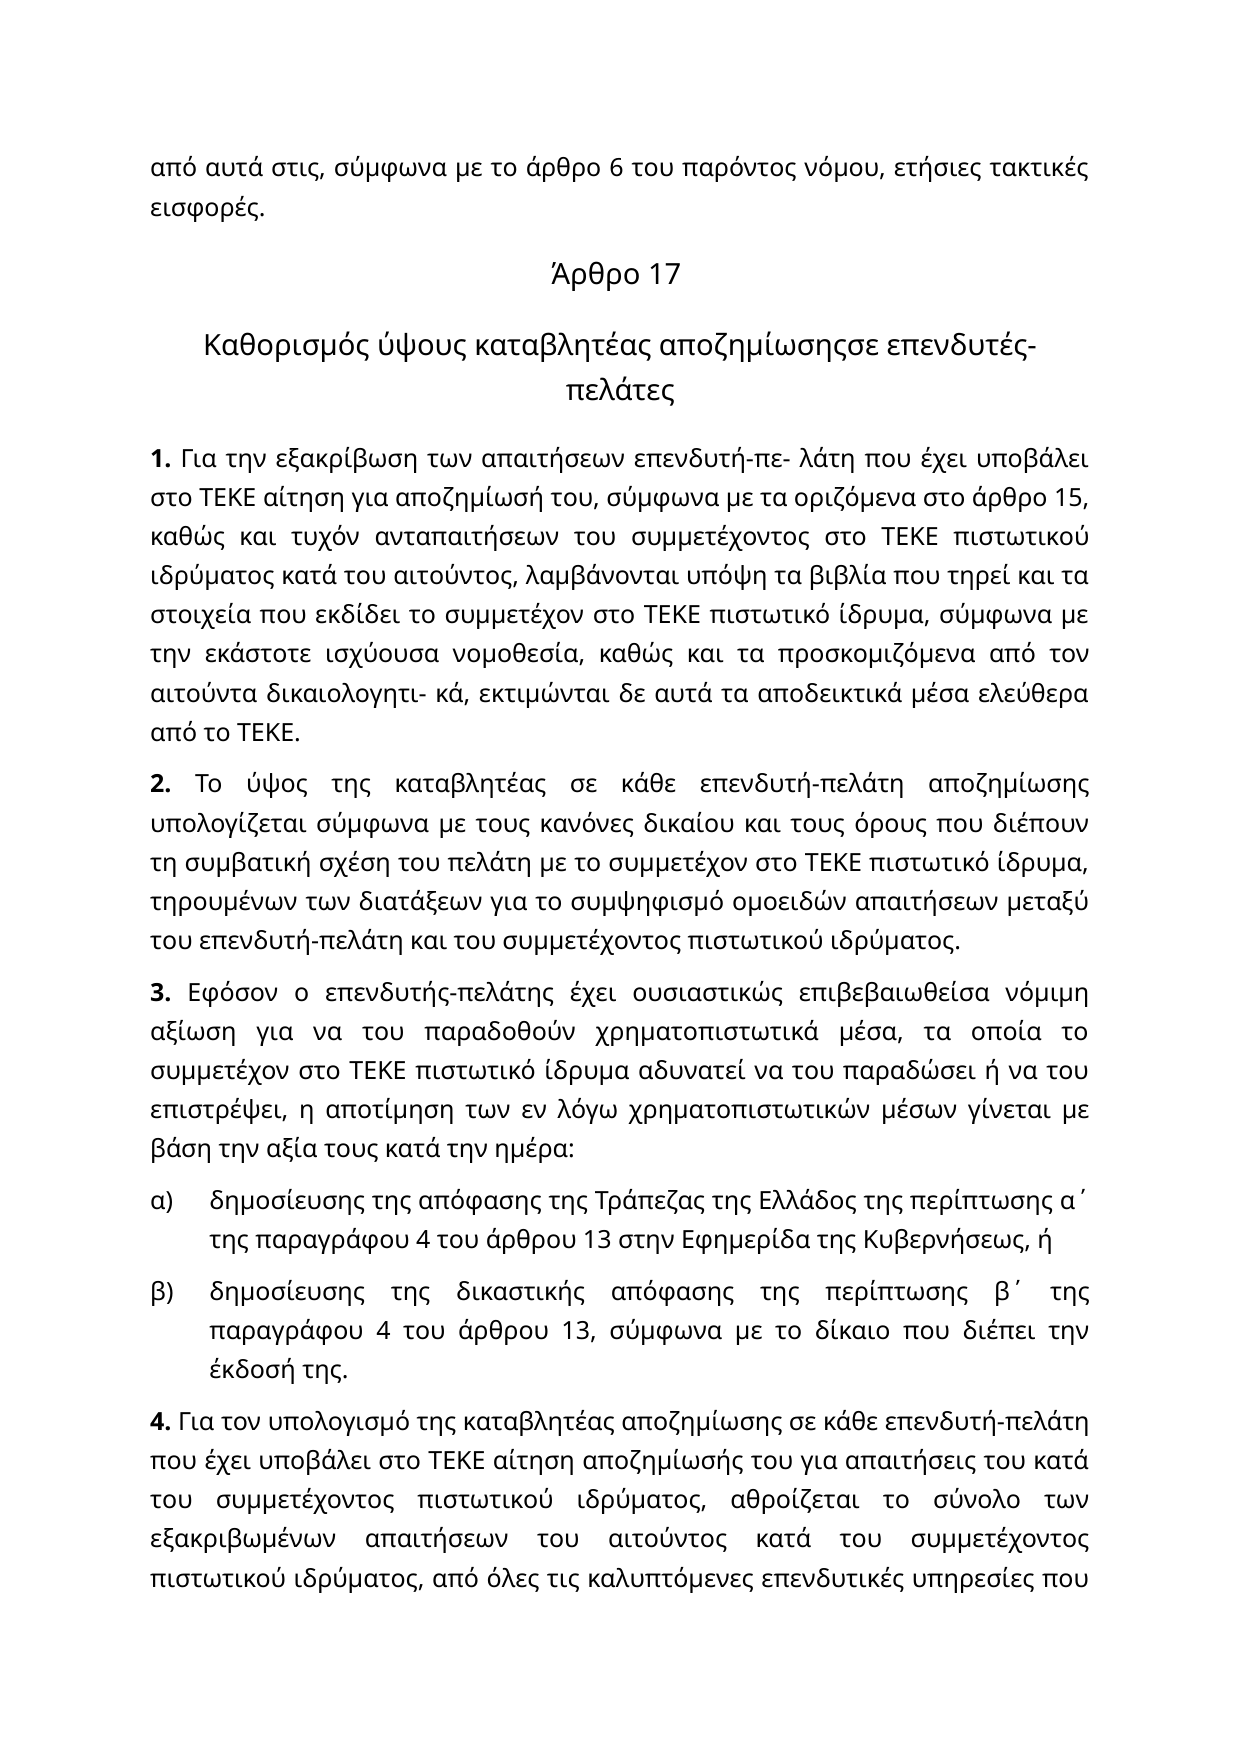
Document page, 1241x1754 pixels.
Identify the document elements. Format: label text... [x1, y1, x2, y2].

text 2. Το ύψος της καταβλητέας σε κάθε επενδυτή-πελάτη αποζημίωσης υπολογίζεται σύμφωνα με τους κανόνες δικαίου και τους όρους που διέπουν τη συμβατική σχέση του πελάτη με το συμμετέχον στο ΤΕΚΕ πιστωτικό ίδρυμα, τηρουμένων των διατάξεων για το συμψηφισμό ομοειδών απαιτήσεων μεταξύ του επενδυτή-πελάτη και του συμμετέχοντος πιστωτικού ιδρύματος. [150, 766, 1090, 957]
list α) δημοσίευσης της απόφασης της Τράπεζας της Ελλάδος της περίπτωσης α΄ της παραγράφου 4 του άρθρου 13 στην Εφημερίδα της Κυβερνήσεως, ή [150, 1183, 1090, 1256]
subtitle Καθορισμός ύψους καταβλητέας αποζημίωσηςσε επενδυτές-πελάτες [150, 324, 1090, 409]
text από αυτά στις, σύμφωνα με το άρθρο 6 του παρόντος νόμου, ετήσιες τακτικές εισφορές. [150, 150, 1090, 223]
text 3. Εφόσον ο επενδυτής-πελάτης έχει ουσιαστικώς επιβεβαιωθείσα νόμιμη αξίωση για να του παραδοθούν χρηματοπιστωτικά μέσα, τα οποία το συμμετέχον στο ΤΕΚΕ πιστωτικό ίδρυμα αδυνατεί να του παραδώσει ή να του επιστρέψει, η αποτίμηση των εν λόγω χρηματοπιστωτικών μέσων γίνεται με βάση την αξία τους κατά την ημέρα: [150, 974, 1090, 1165]
subtitle Άρθρο 17 [150, 253, 1090, 293]
list β) δημοσίευσης της δικαστικής απόφασης της περίπτωσης β΄ της παραγράφου 4 του άρθρου 13, σύμφωνα με το δίκαιο που διέπει την έκδοσή της. [150, 1273, 1090, 1386]
text 4. Για τον υπολογισμό της καταβλητέας αποζημίωσης σε κάθε επενδυτή-πελάτη που έχει υποβάλει στο ΤΕΚΕ αίτηση αποζημίωσής του για απαιτήσεις του κατά του συμμετέχοντος πιστωτικού ιδρύματος, αθροίζεται το σύνολο των εξακριβωμένων απαιτήσεων του αιτούντος κατά του συμμετέχοντος πιστωτικού ιδρύματος, από όλες τις καλυπτόμενες επενδυτικές υπηρεσίες που [150, 1403, 1090, 1594]
text 1. Για την εξακρίβωση των απαιτήσεων επενδυτή-πε- λάτη που έχει υποβάλει στο ΤΕΚΕ αίτηση για αποζημίωσή του, σύμφωνα με τα οριζόμενα στο άρθρο 15, καθώς και τυχόν ανταπαιτήσεων του συμμετέχοντος στο ΤΕΚΕ πιστωτικού ιδρύματος κατά του αιτούντος, λαμβάνονται υπόψη τα βιβλία που τηρεί και τα στοιχεία που εκδίδει το συμμετέχον στο ΤΕΚΕ πιστωτικό ίδρυμα, σύμφωνα με την εκάστοτε ισχύουσα νομοθεσία, καθώς και τα προσκομιζόμενα από τον αιτούντα δικαιολογητι- κά, εκτιμώνται δε αυτά τα αποδεικτικά μέσα ελεύθερα από το ΤΕΚΕ. [150, 440, 1090, 748]
